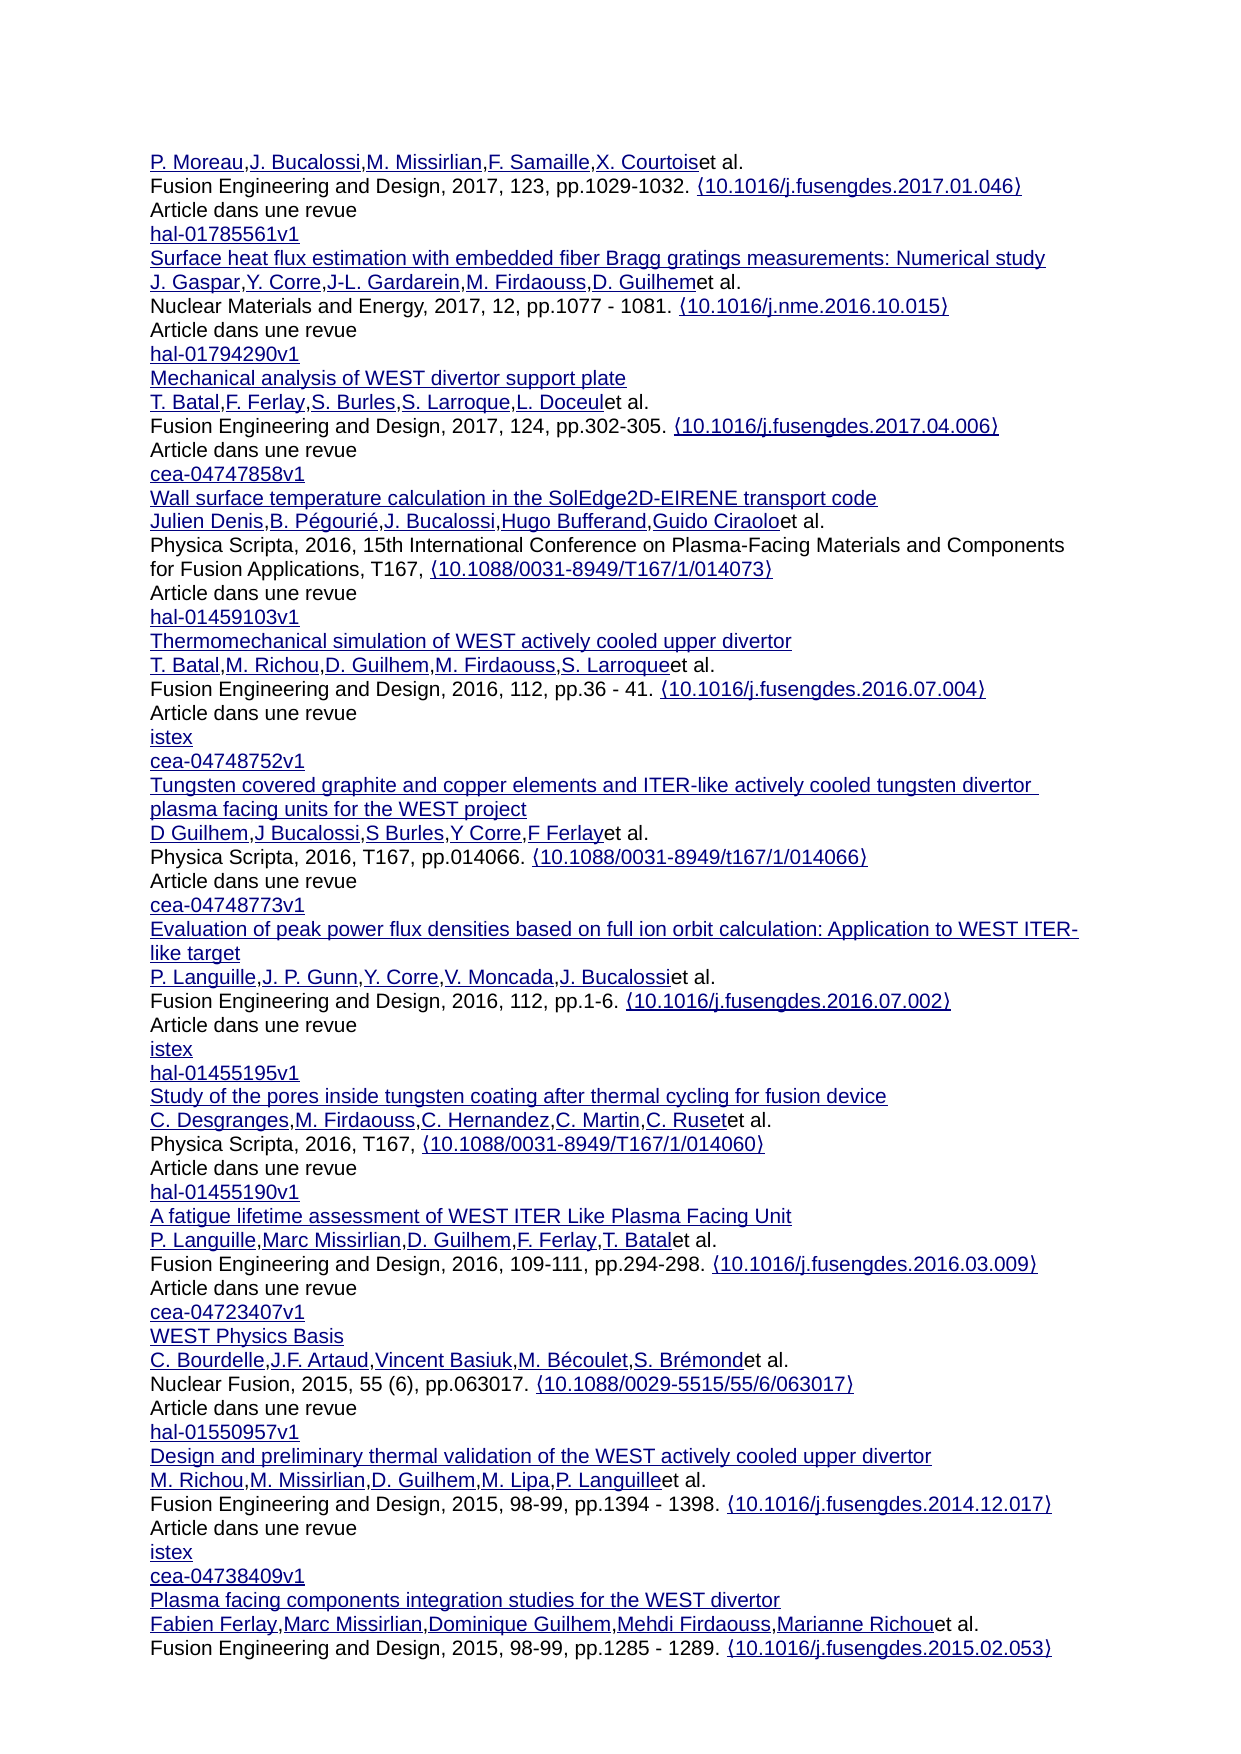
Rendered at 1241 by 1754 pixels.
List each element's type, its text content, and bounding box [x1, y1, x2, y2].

table_cell P. Moreau,J. Bucalossi,M. Missirlian,F. Samaille,X. Courtoiset al. Fusion Engineering and Design, 2017, 123, pp.1029-1032. ⟨10.1016/j.fusengdes.2017.01.046⟩ Article dans une revue hal-01785561v1 [150, 150, 1090, 246]
table_cell Tungsten covered graphite and copper elements and ITER-like actively cooled tungsten divertor plasma facing units for the WEST project D Guilhem,J Bucalossi,S Burles,Y Corre,F Ferlayet al. Physica Scripta, 2016, T167, pp.014066. ⟨10.1088/0031-8949/t167/1/014066⟩ Article dans une revue cea-04748773v1 [150, 773, 1090, 917]
table_cell Plasma facing components integration studies for the WEST divertor Fabien Ferlay,Marc Missirlian,Dominique Guilhem,Mehdi Firdaouss,Marianne Richouet al. Fusion Engineering and Design, 2015, 98-99, pp.1285 - 1289. ⟨10.1016/j.fusengdes.2015.02.053⟩ [150, 1588, 1090, 1659]
table_cell WEST Physics Basis C. Bourdelle,J.F. Artaud,Vincent Basiuk,M. Bécoulet,S. Brémondet al. Nuclear Fusion, 2015, 55 (6), pp.063017. ⟨10.1088/0029-5515/55/6/063017⟩ Article dans une revue hal-01550957v1 [150, 1324, 1090, 1444]
table_cell Thermomechanical simulation of WEST actively cooled upper divertor T. Batal,M. Richou,D. Guilhem,M. Firdaouss,S. Larroqueet al. Fusion Engineering and Design, 2016, 112, pp.36 - 41. ⟨10.1016/j.fusengdes.2016.07.004⟩ Article dans une revue istex cea-04748752v1 [150, 629, 1090, 773]
table_cell Evaluation of peak power flux densities based on full ion orbit calculation: Application to WEST ITER-like target P. Languille,J. P. Gunn,Y. Corre,V. Moncada,J. Bucalossiet al. Fusion Engineering and Design, 2016, 112, pp.1-6. ⟨10.1016/j.fusengdes.2016.07.002⟩ Article dans une revue istex hal-01455195v1 [150, 917, 1090, 1084]
table_cell A fatigue lifetime assessment of WEST ITER Like Plasma Facing Unit P. Languille,Marc Missirlian,D. Guilhem,F. Ferlay,T. Batalet al. Fusion Engineering and Design, 2016, 109-111, pp.294-298. ⟨10.1016/j.fusengdes.2016.03.009⟩ Article dans une revue cea-04723407v1 [150, 1204, 1090, 1324]
table_cell Mechanical analysis of WEST divertor support plate T. Batal,F. Ferlay,S. Burles,S. Larroque,L. Doceulet al. Fusion Engineering and Design, 2017, 124, pp.302-305. ⟨10.1016/j.fusengdes.2017.04.006⟩ Article dans une revue cea-04747858v1 [150, 366, 1090, 485]
table_cell Surface heat flux estimation with embedded fiber Bragg gratings measurements: Numerical study J. Gaspar,Y. Corre,J-L. Gardarein,M. Firdaouss,D. Guilhemet al. Nuclear Materials and Energy, 2017, 12, pp.1077 - 1081. ⟨10.1016/j.nme.2016.10.015⟩ Article dans une revue hal-01794290v1 [150, 246, 1090, 366]
table_cell Design and preliminary thermal validation of the WEST actively cooled upper divertor M. Richou,M. Missirlian,D. Guilhem,M. Lipa,P. Languilleet al. Fusion Engineering and Design, 2015, 98-99, pp.1394 - 1398. ⟨10.1016/j.fusengdes.2014.12.017⟩ Article dans une revue istex cea-04738409v1 [150, 1444, 1090, 1587]
table_cell Study of the pores inside tungsten coating after thermal cycling for fusion device C. Desgranges,M. Firdaouss,C. Hernandez,C. Martin,C. Rusetet al. Physica Scripta, 2016, T167, ⟨10.1088/0031-8949/T167/1/014060⟩ Article dans une revue hal-01455190v1 [150, 1084, 1090, 1204]
table_cell Wall surface temperature calculation in the SolEdge2D-EIRENE transport code Julien Denis,B. Pégourié,J. Bucalossi,Hugo Bufferand,Guido Ciraoloet al. Physica Scripta, 2016, 15th International Conference on Plasma-Facing Materials and Components for Fusion Applications, T167, ⟨10.1088/0031-8949/T167/1/014073⟩ Article dans une revue hal-01459103v1 [150, 485, 1090, 629]
